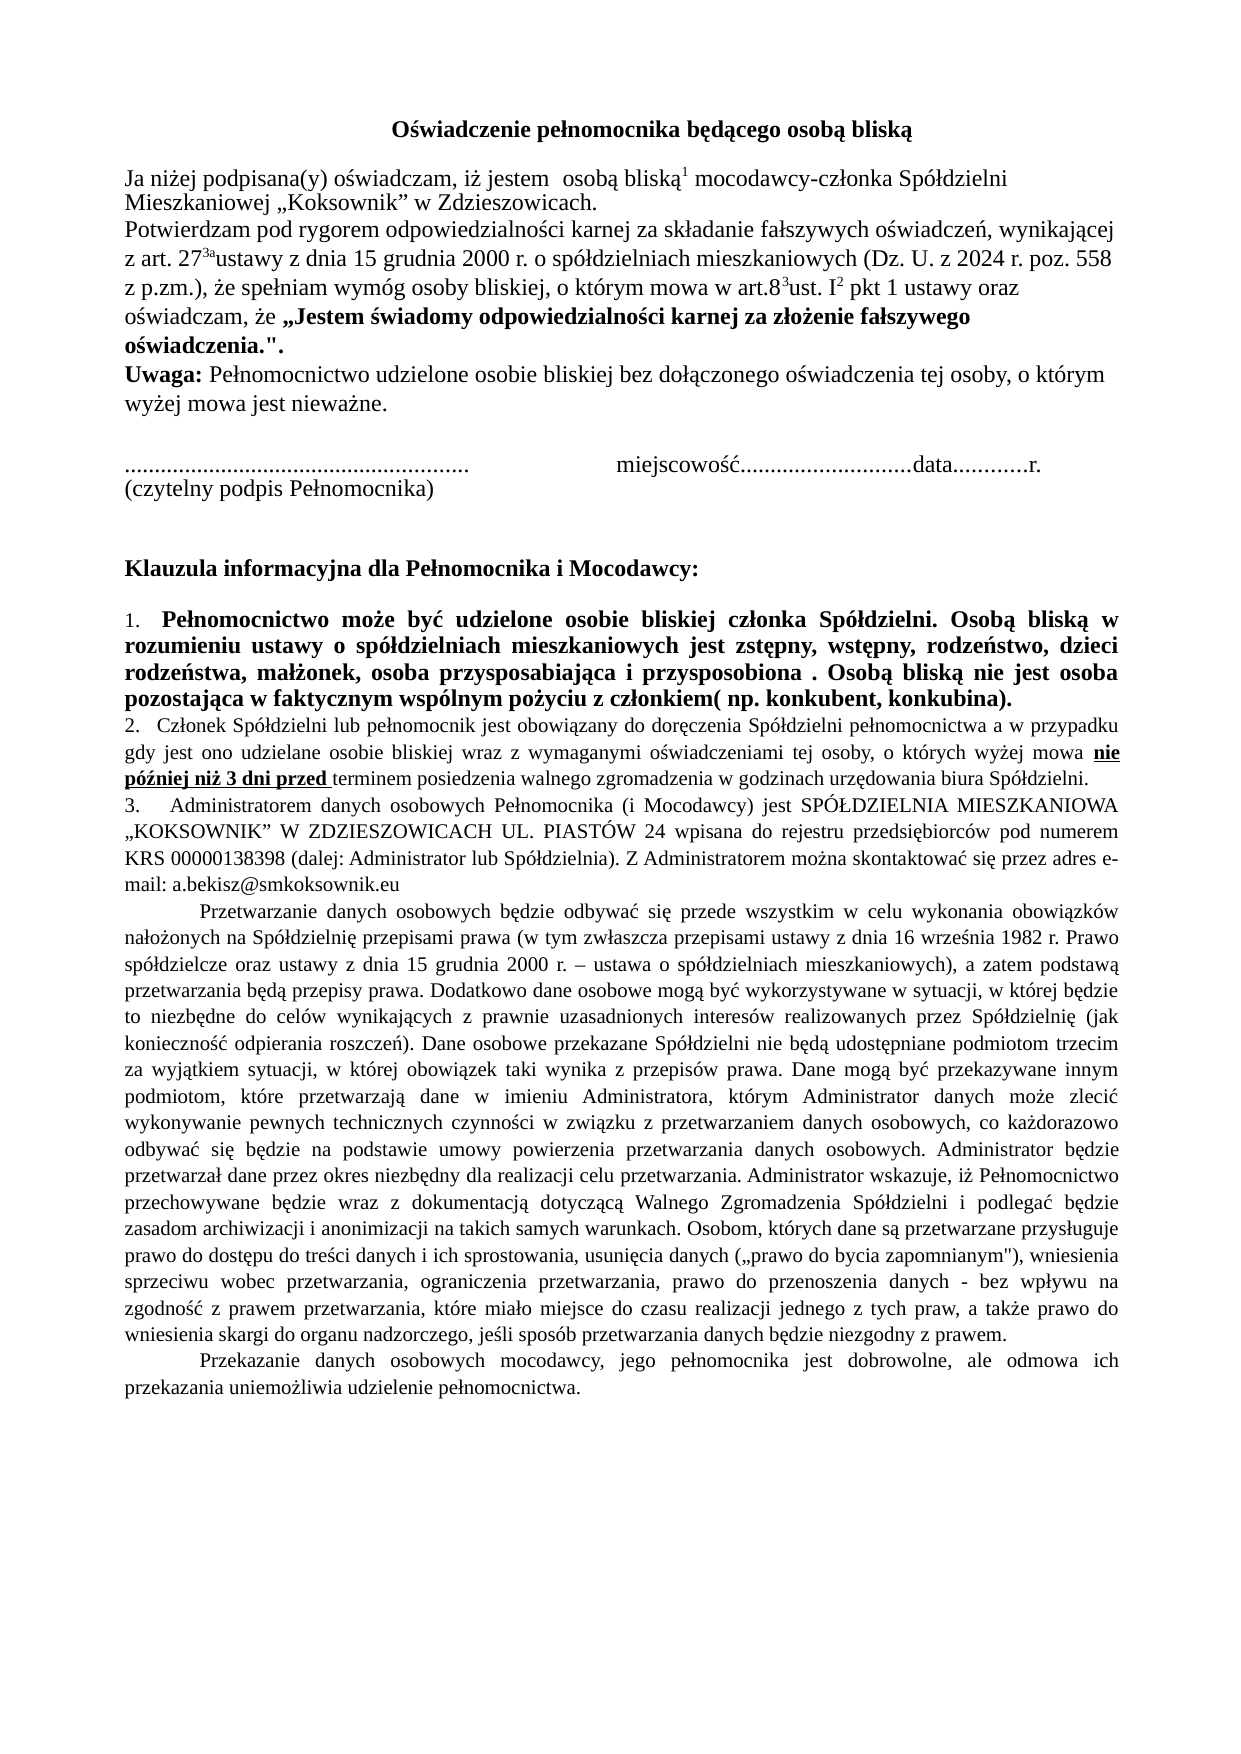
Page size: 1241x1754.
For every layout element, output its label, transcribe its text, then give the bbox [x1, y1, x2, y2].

list Pełnomocnictwo może być udzielone osobie bliskiej członka Spółdzielni. Osobą bliską w rozumieniu ustawy o spółdzielniach mieszkaniowych jest zstępny, wstępny, rodzeństwo, dzieci rodzeństwa, małżonek, osoba przysposabiająca i przysposobiona . Osobą bliską nie jest osoba pozostająca w faktycznym wspólnym pożyciu z członkiem( np. konkubent, konkubina). [124, 606, 1120, 712]
subtitle miejscowość data r. [124, 453, 1122, 477]
subtitle Klauzula informacyjna dla Pełnomocnika i Mocodawcy: [124, 558, 1122, 582]
subtitle Uwaga: Pełnomocnictwo udzielone osobie bliskiej bez dołączonego oświadczenia tej osoby, o którym wyżej mowa jest nieważne. [124, 359, 1120, 417]
subtitle (czytelny podpis Pełnomocnika) [124, 478, 1122, 502]
list Administratorem danych osobowych Pełnomocnika (i Mocodawcy) jest SPÓŁDZIELNIA MIESZKANIOWA „KOKSOWNIK” W ZDZIESZOWICACH UL. PIASTÓW 24 wpisana do rejestru przedsiębiorców pod numerem KRS 00000138398 (dalej: Administrator lub Spółdzielnia). Z Administratorem można skontaktować się przez adres e-mail: a.bekisz@smkoksownik.eu [124, 791, 1120, 897]
text Przekazanie danych osobowych mocodawcy, jego pełnomocnika jest dobrowolne, ale odmowa ich przekazania uniemożliwia udzielenie pełnomocnictwa. [124, 1347, 1120, 1399]
subtitle Oświadczenie pełnomocnika będącego osobą bliską [391, 118, 1122, 142]
text Przetwarzanie danych osobowych będzie odbywać się przede wszystkim w celu wykonania obowiązków nałożonych na Spółdzielnię przepisami prawa (w tym zwłaszcza przepisami ustawy z dnia 16 września 1982 r. Prawo spółdzielcze oraz ustawy z dnia 15 grudnia 2000 r. – ustawa o spółdzielniach mieszkaniowych), a zatem podstawą przetwarzania będą przepisy prawa. Dodatkowo dane osobowe mogą być wykorzystywane w sytuacji, w której będzie to niezbędne do celów wynikających z prawnie uzasadnionych interesów realizowanych przez Spółdzielnię (jak konieczność odpierania roszczeń). Dane osobowe przekazane Spółdzielni nie będą udostępniane podmiotom trzecim za wyjątkiem sytuacji, w której obowiązek taki wynika z przepisów prawa. Dane mogą być przekazywane innym podmiotom, które przetwarzają dane w imieniu Administratora, którym Administrator danych może zlecić wykonywanie pewnych technicznych czynności w związku z przetwarzaniem danych osobowych, co każdorazowo odbywać się będzie na podstawie umowy powierzenia przetwarzania danych osobowych. Administrator będzie przetwarzał dane przez okres niezbędny dla realizacji celu przetwarzania. Administrator wskazuje, iż Pełnomocnictwo przechowywane będzie wraz z dokumentacją dotyczącą Walnego Zgromadzenia Spółdzielni i podlegać będzie zasadom archiwizacji i anonimizacji na takich samych warunkach. Osobom, których dane są przetwarzane przysługuje prawo do dostępu do treści danych i ich sprostowania, usunięcia danych („prawo do bycia zapomnianym"), wniesienia sprzeciwu wobec przetwarzania, ograniczenia przetwarzania, prawo do przenoszenia danych - bez wpływu na zgodność z prawem przetwarzania, które miało miejsce do czasu realizacji jednego z tych praw, a także prawo do wniesienia skargi do organu nadzorczego, jeśli sposób przetwarzania danych będzie niezgodny z prawem. [124, 897, 1120, 1347]
list Członek Spółdzielni lub pełnomocnik jest obowiązany do doręczenia Spółdzielni pełnomocnictwa a w przypadku gdy jest ono udzielane osobie bliskiej wraz z wymaganymi oświadczeniami tej osoby, o których wyżej mowa nie później niż 3 dni przed terminem posiedzenia walnego zgromadzenia w godzinach urzędowania biura Spółdzielni. [124, 712, 1120, 791]
subtitle Potwierdzam pod rygorem odpowiedzialności karnej za składanie fałszywych oświadczeń, wynikającej z art. 273austawy z dnia 15 grudnia 2000 r. o spółdzielniach mieszkaniowych (Dz. U. z 2024 r. poz. 558 z p.zm.), że spełniam wymóg osoby bliskiej, o którym mowa w art.83ust. I2 pkt 1 ustawy oraz oświadczam, że „Jestem świadomy odpowiedzialności karnej za złożenie fałszywego oświadczenia.". [124, 215, 1120, 359]
subtitle Ja niżej podpisana(y) oświadczam, iż jestem osobą bliską1 mocodawcy-członka Spółdzielni Mieszkaniowej „Koksownik” w Zdzieszowicach. [124, 167, 1122, 215]
